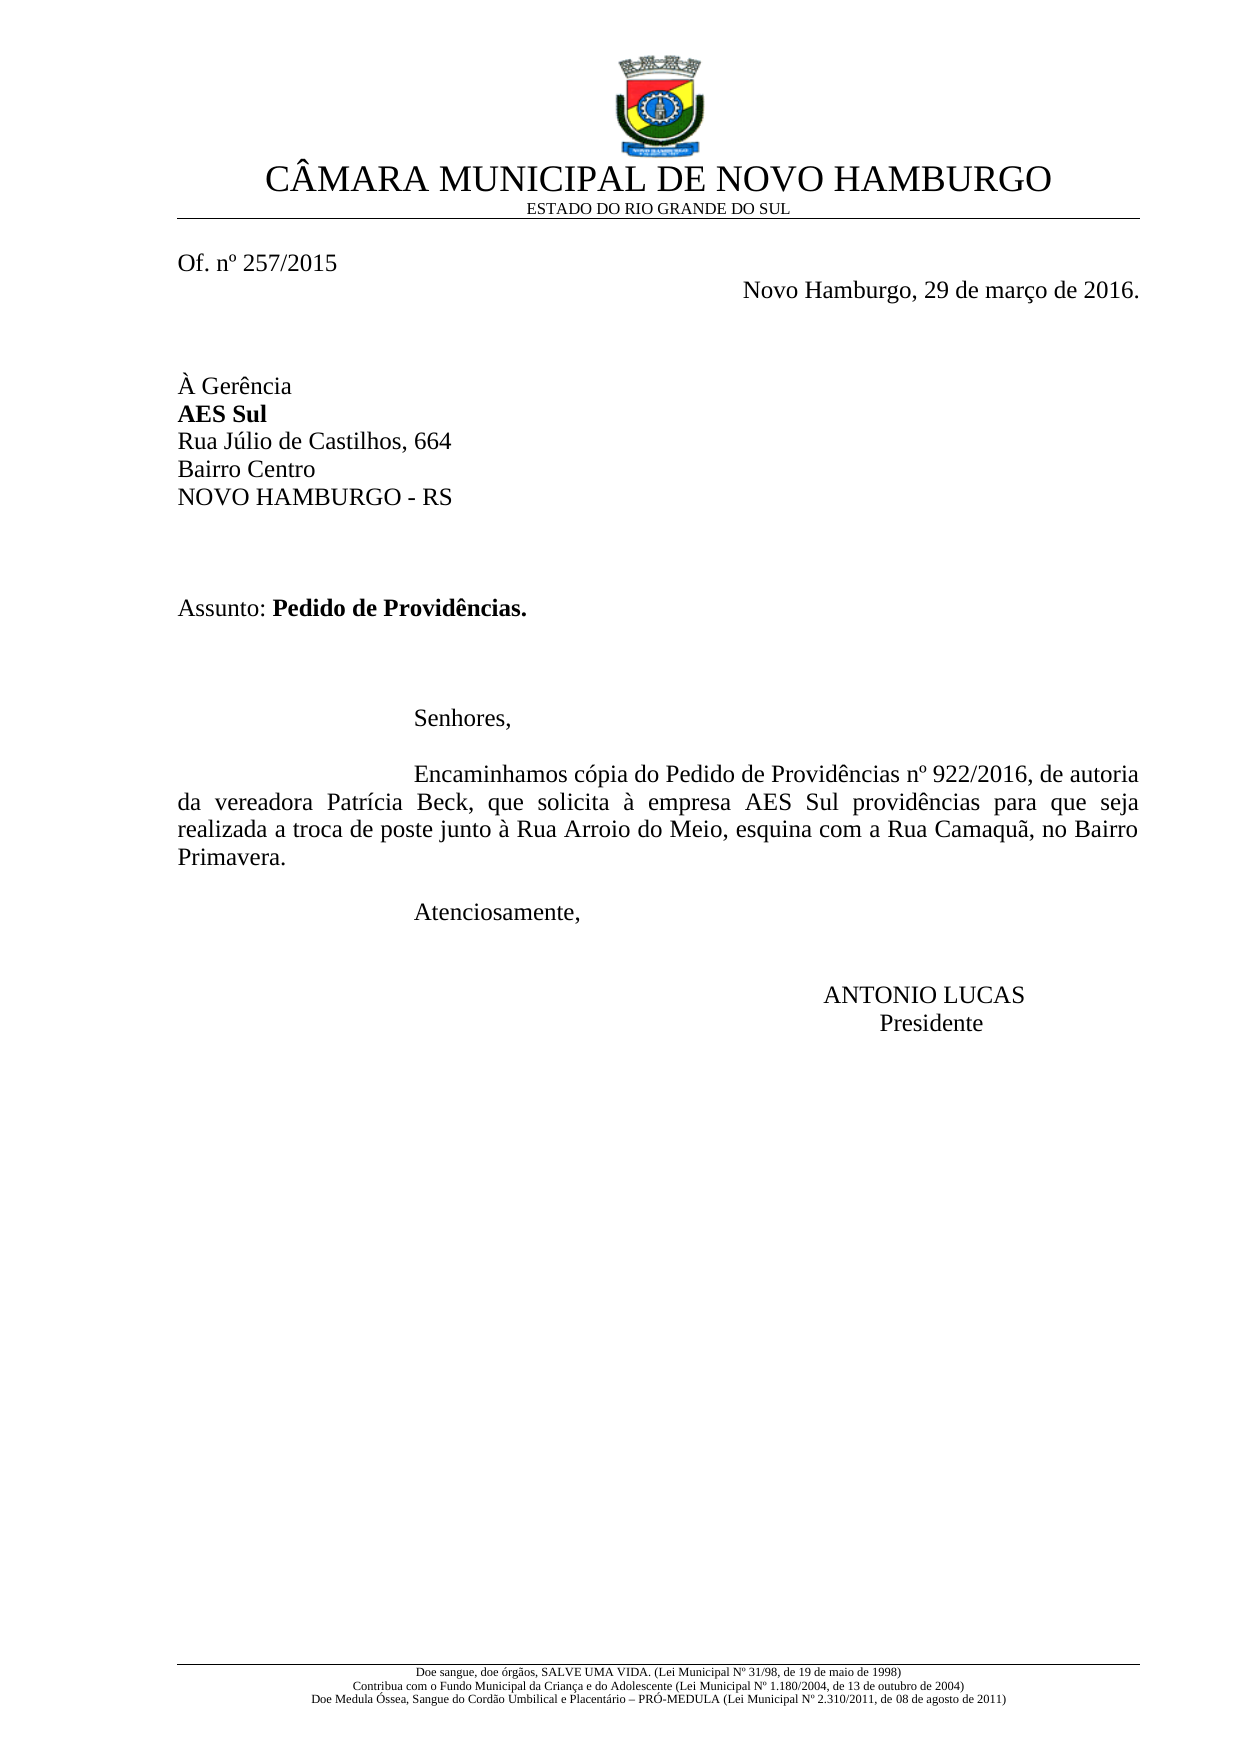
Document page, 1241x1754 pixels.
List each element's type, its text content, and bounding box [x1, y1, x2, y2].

text Encaminhamos cópia do Pedido de Providências nº 922/2016, de autoria da vereadora Patrícia Beck, que solicita à empresa AES Sul providências para que seja realizada a troca de poste junto à Rua Arroio do Meio, esquina com a Rua Camaquã, no Bairro Primavera. [177, 760, 1140, 871]
text AES Sul [177, 400, 1140, 427]
text Atenciosamente, [177, 898, 1140, 926]
text Senhores, [177, 704, 1140, 732]
text Assunto: Pedido de Providências. [177, 594, 1140, 621]
text Rua Júlio de Castilhos, 664 [177, 427, 1140, 455]
text Presidente [179, 1009, 1140, 1037]
text NOVO HAMBURGO - RS [177, 483, 1140, 511]
text Bairro Centro [177, 455, 1140, 483]
picture [608, 47, 709, 163]
text Of. nº 257/2015 [177, 249, 1140, 276]
text ANTONIO LUCAS [179, 982, 1140, 1009]
text Novo Hamburgo, 29 de março de 2016. [177, 276, 1140, 304]
text À Gerência [177, 372, 1140, 400]
